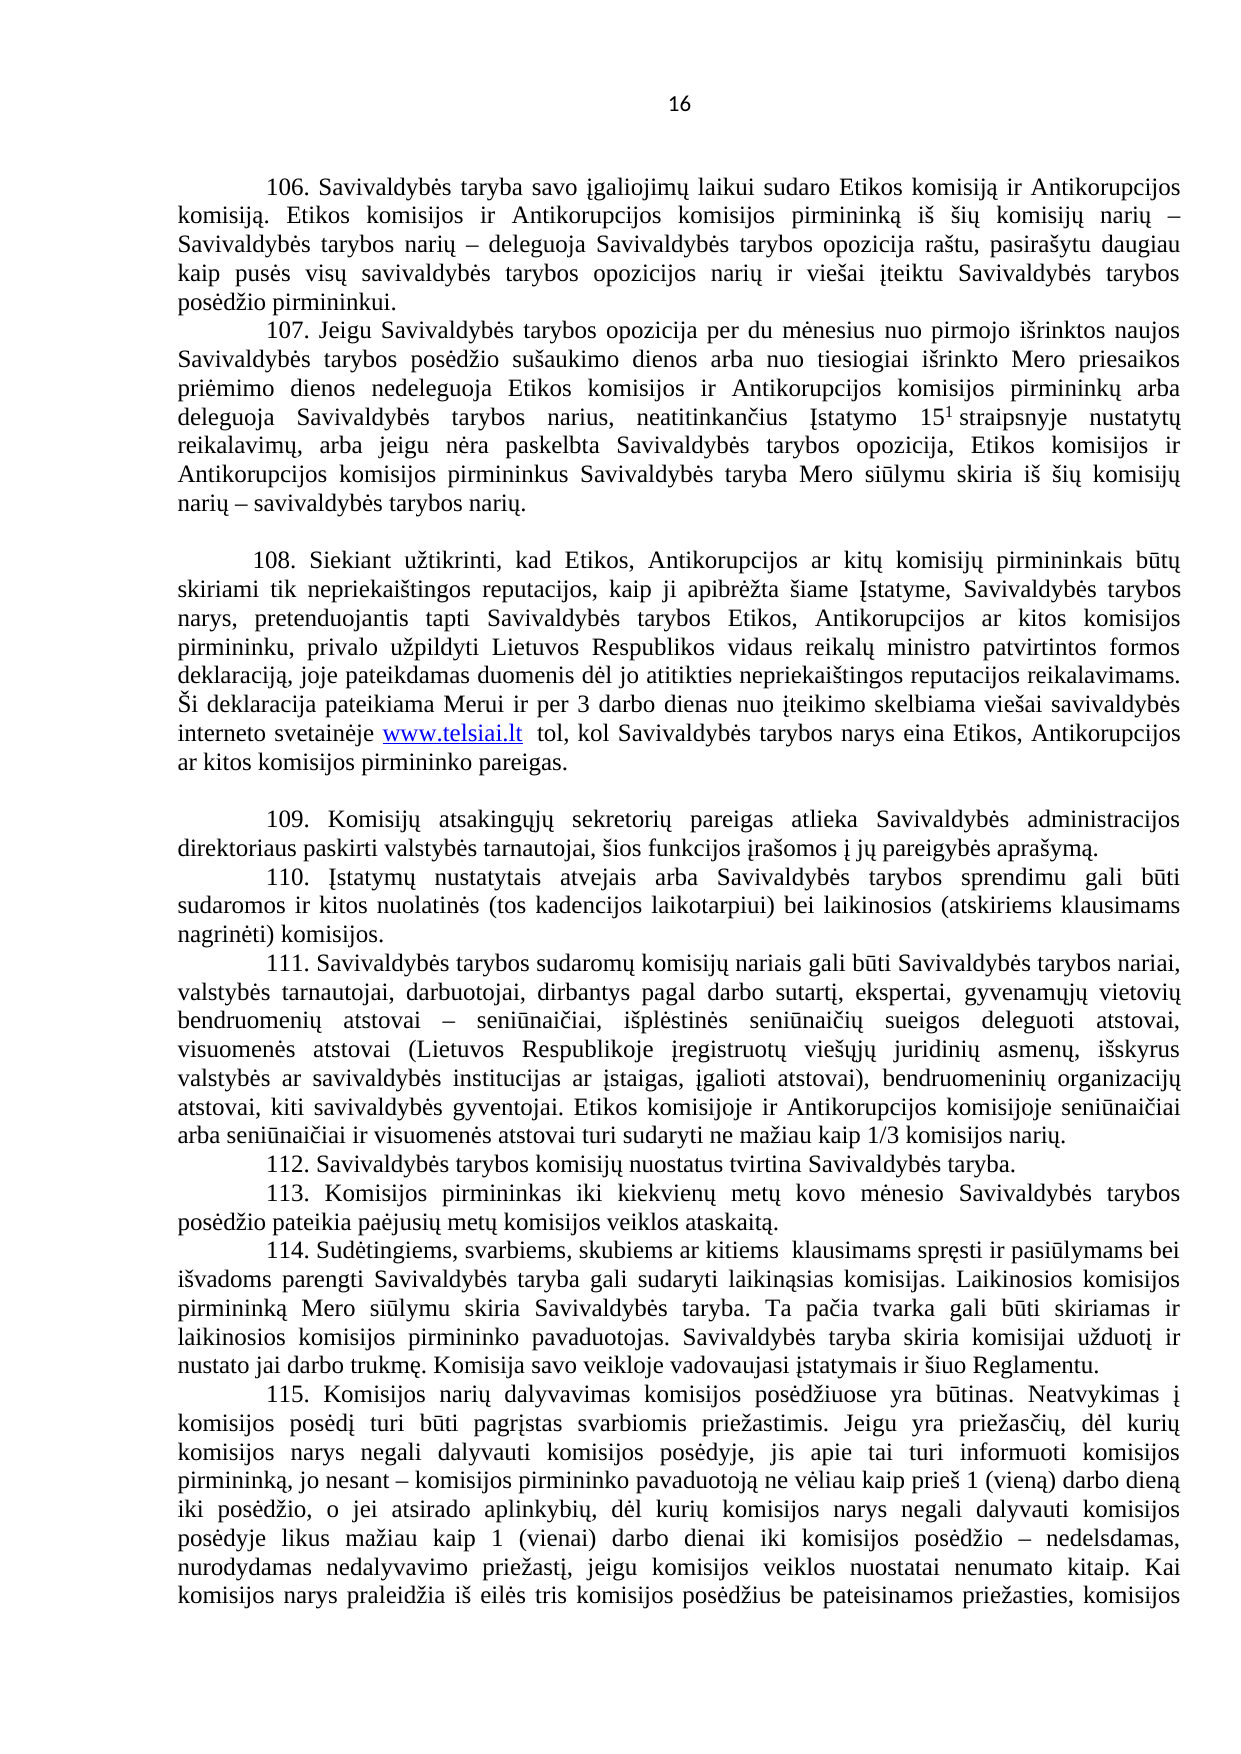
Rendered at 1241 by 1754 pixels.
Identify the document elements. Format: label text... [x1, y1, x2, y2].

text 113. Komisijos pirmininkas iki kiekvienų metų kovo mėnesio Savivaldybės tarybos posėdžio pateikia paėjusių metų komisijos veiklos ataskaitą. [177, 1178, 1181, 1236]
text 115. Komisijos narių dalyvavimas komisijos posėdžiuose yra būtinas. Neatvykimas į komisijos posėdį turi būti pagrįstas svarbiomis priežastimis. Jeigu yra priežasčių, dėl kurių komisijos narys negali dalyvauti komisijos posėdyje, jis apie tai turi informuoti komisijos pirmininką, jo nesant – komisijos pirmininko pavaduotoją ne vėliau kaip prieš 1 (vieną) darbo dieną iki posėdžio, o jei atsirado aplinkybių, dėl kurių komisijos narys negali dalyvauti komisijos posėdyje likus mažiau kaip 1 (vienai) darbo dienai iki komisijos posėdžio – nedelsdamas, nurodydamas nedalyvavimo priežastį, jeigu komisijos veiklos nuostatai nenumato kitaip. Kai komisijos narys praleidžia iš eilės tris komisijos posėdžius be pateisinamos priežasties, komisijos [177, 1379, 1181, 1609]
text 107. Jeigu Savivaldybės tarybos opozicija per du mėnesius nuo pirmojo išrinktos naujos Savivaldybės tarybos posėdžio sušaukimo dienos arba nuo tiesiogiai išrinkto Mero priesaikos priėmimo dienos nedeleguoja Etikos komisijos ir Antikorupcijos komisijos pirmininkų arba deleguoja Savivaldybės tarybos narius, neatitinkančius Įstatymo 151 straipsnyje nustatytų reikalavimų, arba jeigu nėra paskelbta Savivaldybės tarybos opozicija, Etikos komisijos ir Antikorupcijos komisijos pirmininkus Savivaldybės taryba Mero siūlymu skiria iš šių komisijų narių – savivaldybės tarybos narių. [177, 316, 1181, 517]
text 106. Savivaldybės taryba savo įgaliojimų laikui sudaro Etikos komisiją ir Antikorupcijos komisiją. Etikos komisijos ir Antikorupcijos komisijos pirmininką iš šių komisijų narių – Savivaldybės tarybos narių – deleguoja Savivaldybės tarybos opozicija raštu, pasirašytu daugiau kaip pusės visų savivaldybės tarybos opozicijos narių ir viešai įteiktu Savivaldybės tarybos posėdžio pirmininkui. [177, 172, 1181, 316]
text 114. Sudėtingiems, svarbiems, skubiems ar kitiems klausimams spręsti ir pasiūlymams bei išvadoms parengti Savivaldybės taryba gali sudaryti laikinąsias komisijas. Laikinosios komisijos pirmininką Mero siūlymu skiria Savivaldybės taryba. Ta pačia tvarka gali būti skiriamas ir laikinosios komisijos pirmininko pavaduotojas. Savivaldybės taryba skiria komisijai užduotį ir nustato jai darbo trukmę. Komisija savo veikloje vadovaujasi įstatymais ir šiuo Reglamentu. [177, 1236, 1181, 1379]
text 108. Siekiant užtikrinti, kad Etikos, Antikorupcijos ar kitų komisijų pirmininkais būtų skiriami tik nepriekaištingos reputacijos, kaip ji apibrėžta šiame Įstatyme, Savivaldybės tarybos narys, pretenduojantis tapti Savivaldybės tarybos Etikos, Antikorupcijos ar kitos komisijos pirmininku, privalo užpildyti Lietuvos Respublikos vidaus reikalų ministro patvirtintos formos deklaraciją, joje pateikdamas duomenis dėl jo atitikties nepriekaištingos reputacijos reikalavimams. Ši deklaracija pateikiama Merui ir per 3 darbo dienas nuo įteikimo skelbiama viešai savivaldybės interneto svetainėje www.telsiai.lt tol, kol Savivaldybės tarybos narys eina Etikos, Antikorupcijos ar kitos komisijos pirmininko pareigas. [177, 546, 1181, 776]
text 109. Komisijų atsakingųjų sekretorių pareigas atlieka Savivaldybės administracijos direktoriaus paskirti valstybės tarnautojai, šios funkcijos įrašomos į jų pareigybės aprašymą. [177, 804, 1181, 862]
text 110. Įstatymų nustatytais atvejais arba Savivaldybės tarybos sprendimu gali būti sudaromos ir kitos nuolatinės (tos kadencijos laikotarpiui) bei laikinosios (atskiriems klausimams nagrinėti) komisijos. [177, 862, 1181, 948]
text 111. Savivaldybės tarybos sudaromų komisijų nariais gali būti Savivaldybės tarybos nariai, valstybės tarnautojai, darbuotojai, dirbantys pagal darbo sutartį, ekspertai, gyvenamųjų vietovių bendruomenių atstovai – seniūnaičiai, išplėstinės seniūnaičių sueigos deleguoti atstovai, visuomenės atstovai (Lietuvos Respublikoje įregistruotų viešųjų juridinių asmenų, išskyrus valstybės ar savivaldybės institucijas ar įstaigas, įgalioti atstovai), bendruomeninių organizacijų atstovai, kiti savivaldybės gyventojai. Etikos komisijoje ir Antikorupcijos komisijoje seniūnaičiai arba seniūnaičiai ir visuomenės atstovai turi sudaryti ne mažiau kaip 1/3 komisijos narių. [177, 948, 1181, 1149]
text 112. Savivaldybės tarybos komisijų nuostatus tvirtina Savivaldybės taryba. [177, 1149, 1181, 1178]
